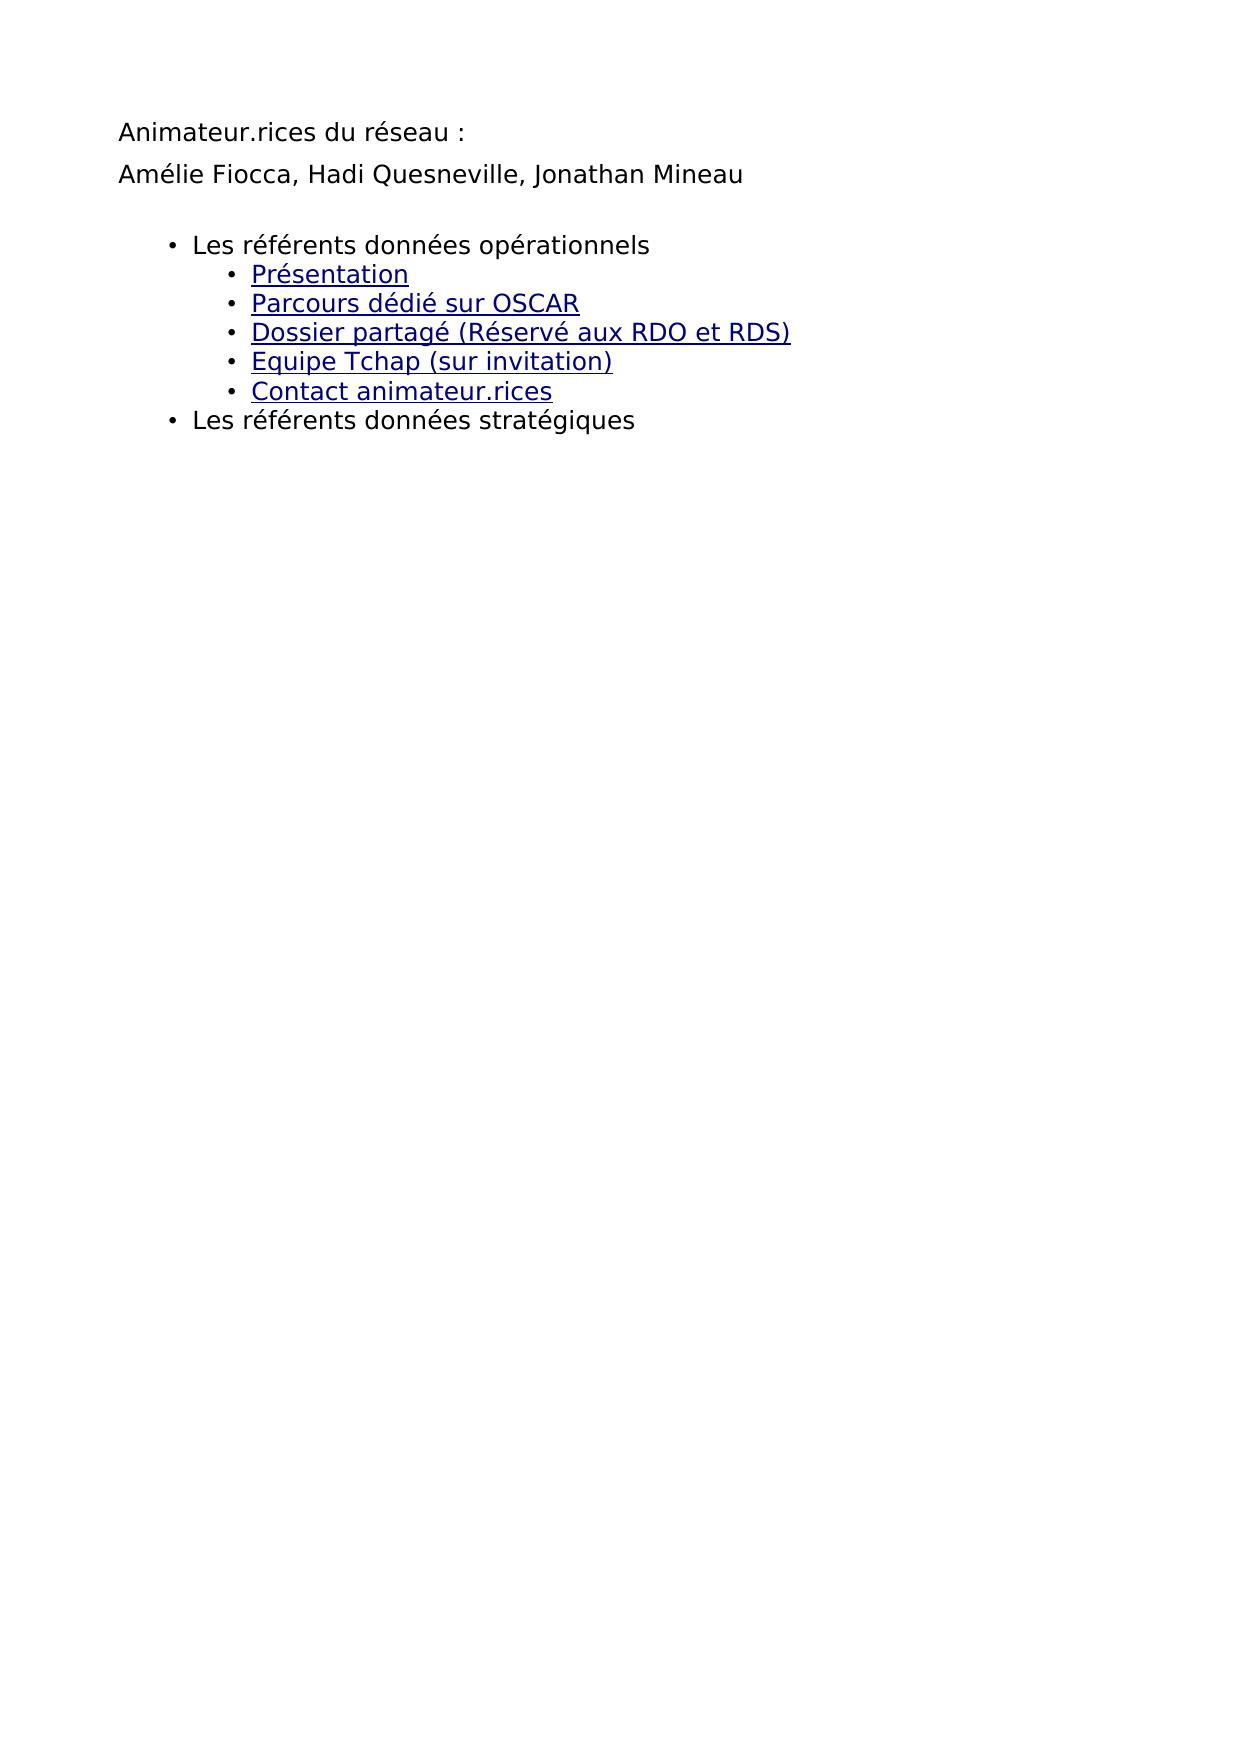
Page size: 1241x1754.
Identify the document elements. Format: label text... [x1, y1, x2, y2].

text Animateur.rices du réseau : [118, 118, 1122, 147]
list Présentation [236, 260, 1122, 289]
list Contact animateur.rices [236, 377, 1122, 406]
list Les référents données opérationnels [177, 231, 1122, 260]
list Equipe Tchap (sur invitation) [236, 348, 1122, 377]
text Amélie Fiocca, Hadi Quesneville, Jonathan Mineau [118, 160, 1122, 189]
list Dossier partagé (Réservé aux RDO et RDS) [236, 318, 1122, 348]
list Parcours dédié sur OSCAR [236, 289, 1122, 318]
list Les référents données stratégiques [177, 406, 1122, 435]
